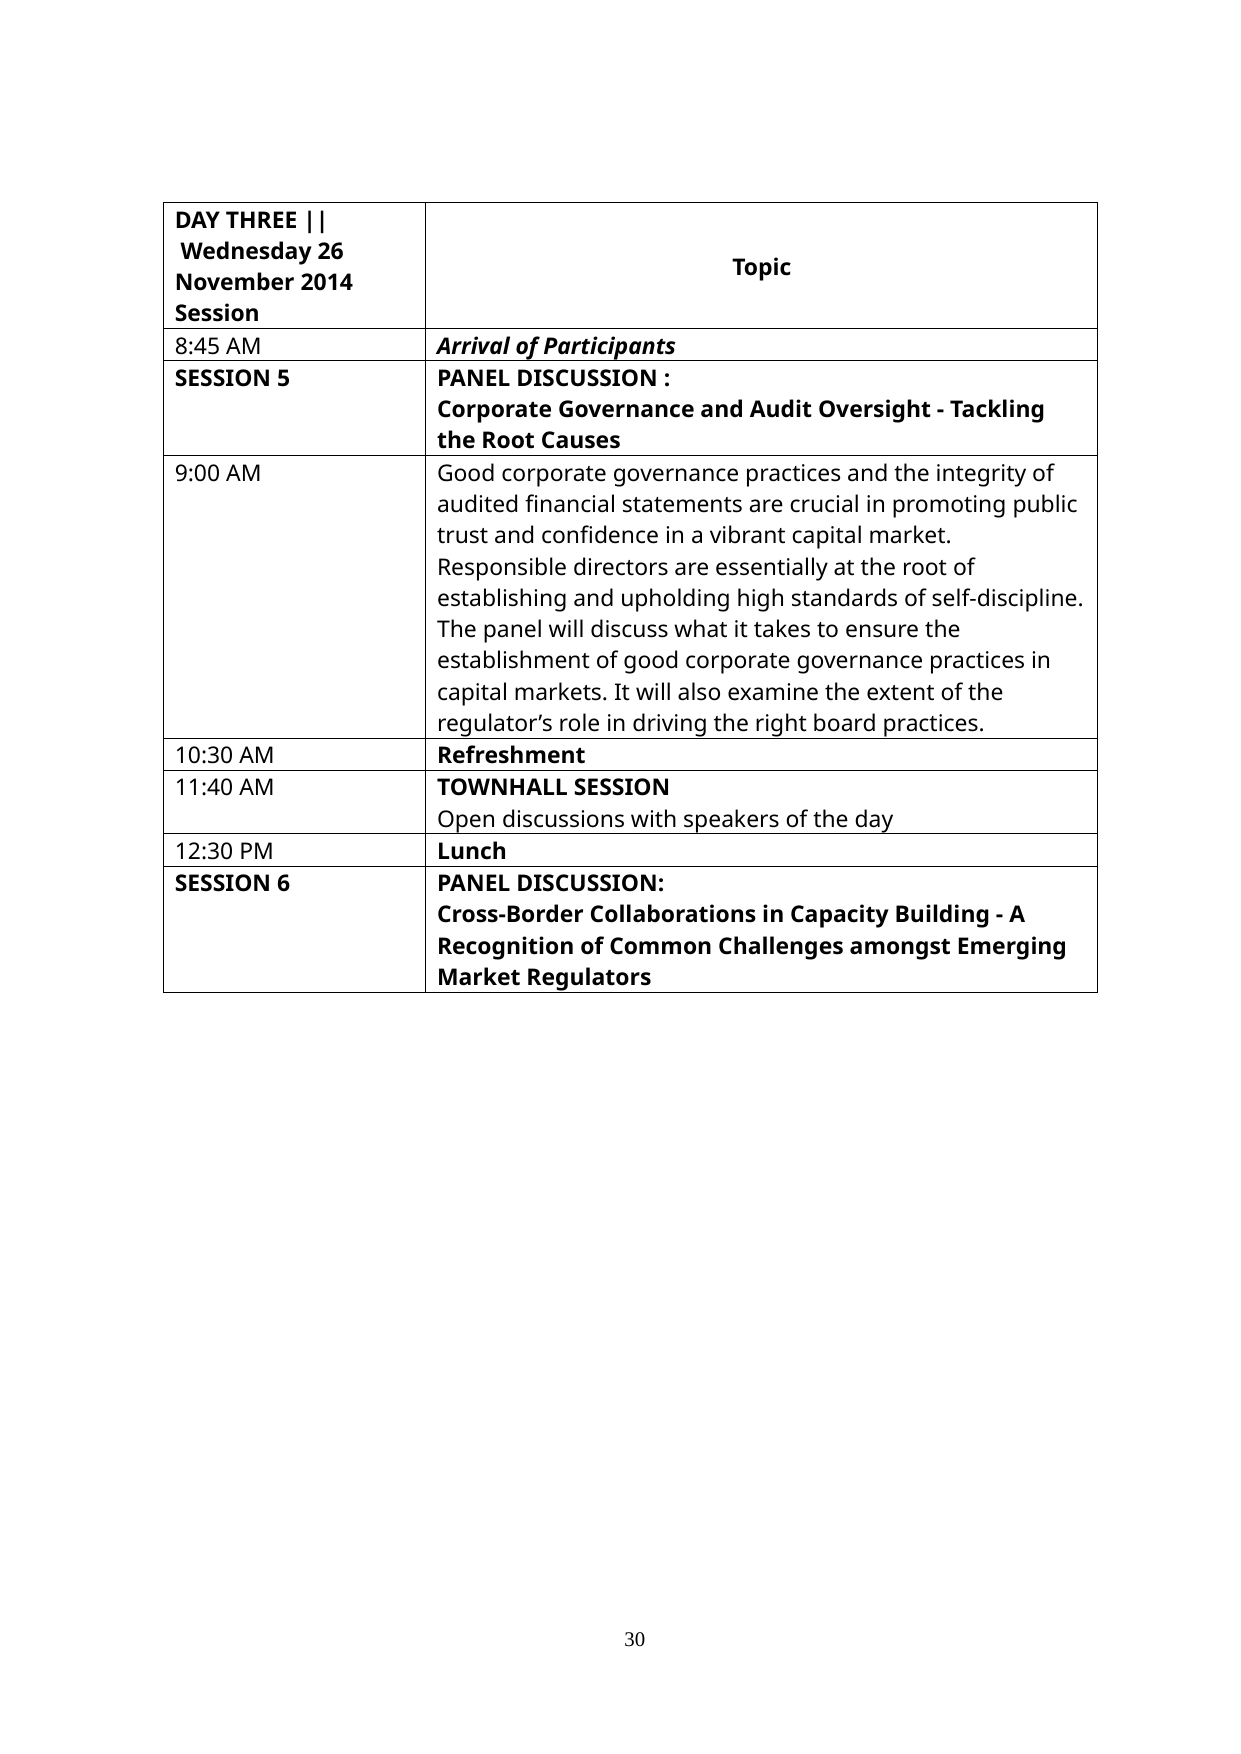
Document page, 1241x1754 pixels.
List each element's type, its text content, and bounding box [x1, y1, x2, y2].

table_header DAY THREE || Wednesday 26 November 2014 Session [164, 203, 425, 328]
table_header Topic [426, 203, 1097, 328]
table_cell PANEL DISCUSSION : Corporate Governance and Audit Oversight - Tackling the Root Causes [426, 361, 1097, 455]
table_cell 12:30 PM [164, 834, 425, 866]
table_cell Arrival of Participants [426, 329, 1097, 360]
table_cell 8:45 AM [164, 329, 425, 360]
table_cell TOWNHALL SESSION Open discussions with speakers of the day [426, 771, 1097, 833]
table_cell SESSION 6 [164, 867, 425, 992]
table_cell Refreshment [426, 739, 1097, 770]
table_cell Lunch [426, 834, 1097, 866]
table_cell Good corporate governance practices and the integrity of audited financial statements are crucial in promoting public trust and confidence in a vibrant capital market. Responsible directors are essentially at the root of establishing and upholding high standards of self-discipline. The panel will discuss what it takes to ensure the establishment of good corporate governance practices in capital markets. It will also examine the extent of the regulator’s role in driving the right board practices. [426, 456, 1097, 737]
table_cell 10:30 AM [164, 739, 425, 770]
table_cell SESSION 5 [164, 361, 425, 455]
table_cell PANEL DISCUSSION: Cross-Border Collaborations in Capacity Building - A Recognition of Common Challenges amongst Emerging Market Regulators [426, 867, 1097, 992]
table_cell 11:40 AM [164, 771, 425, 833]
table_cell 9:00 AM [164, 456, 425, 737]
